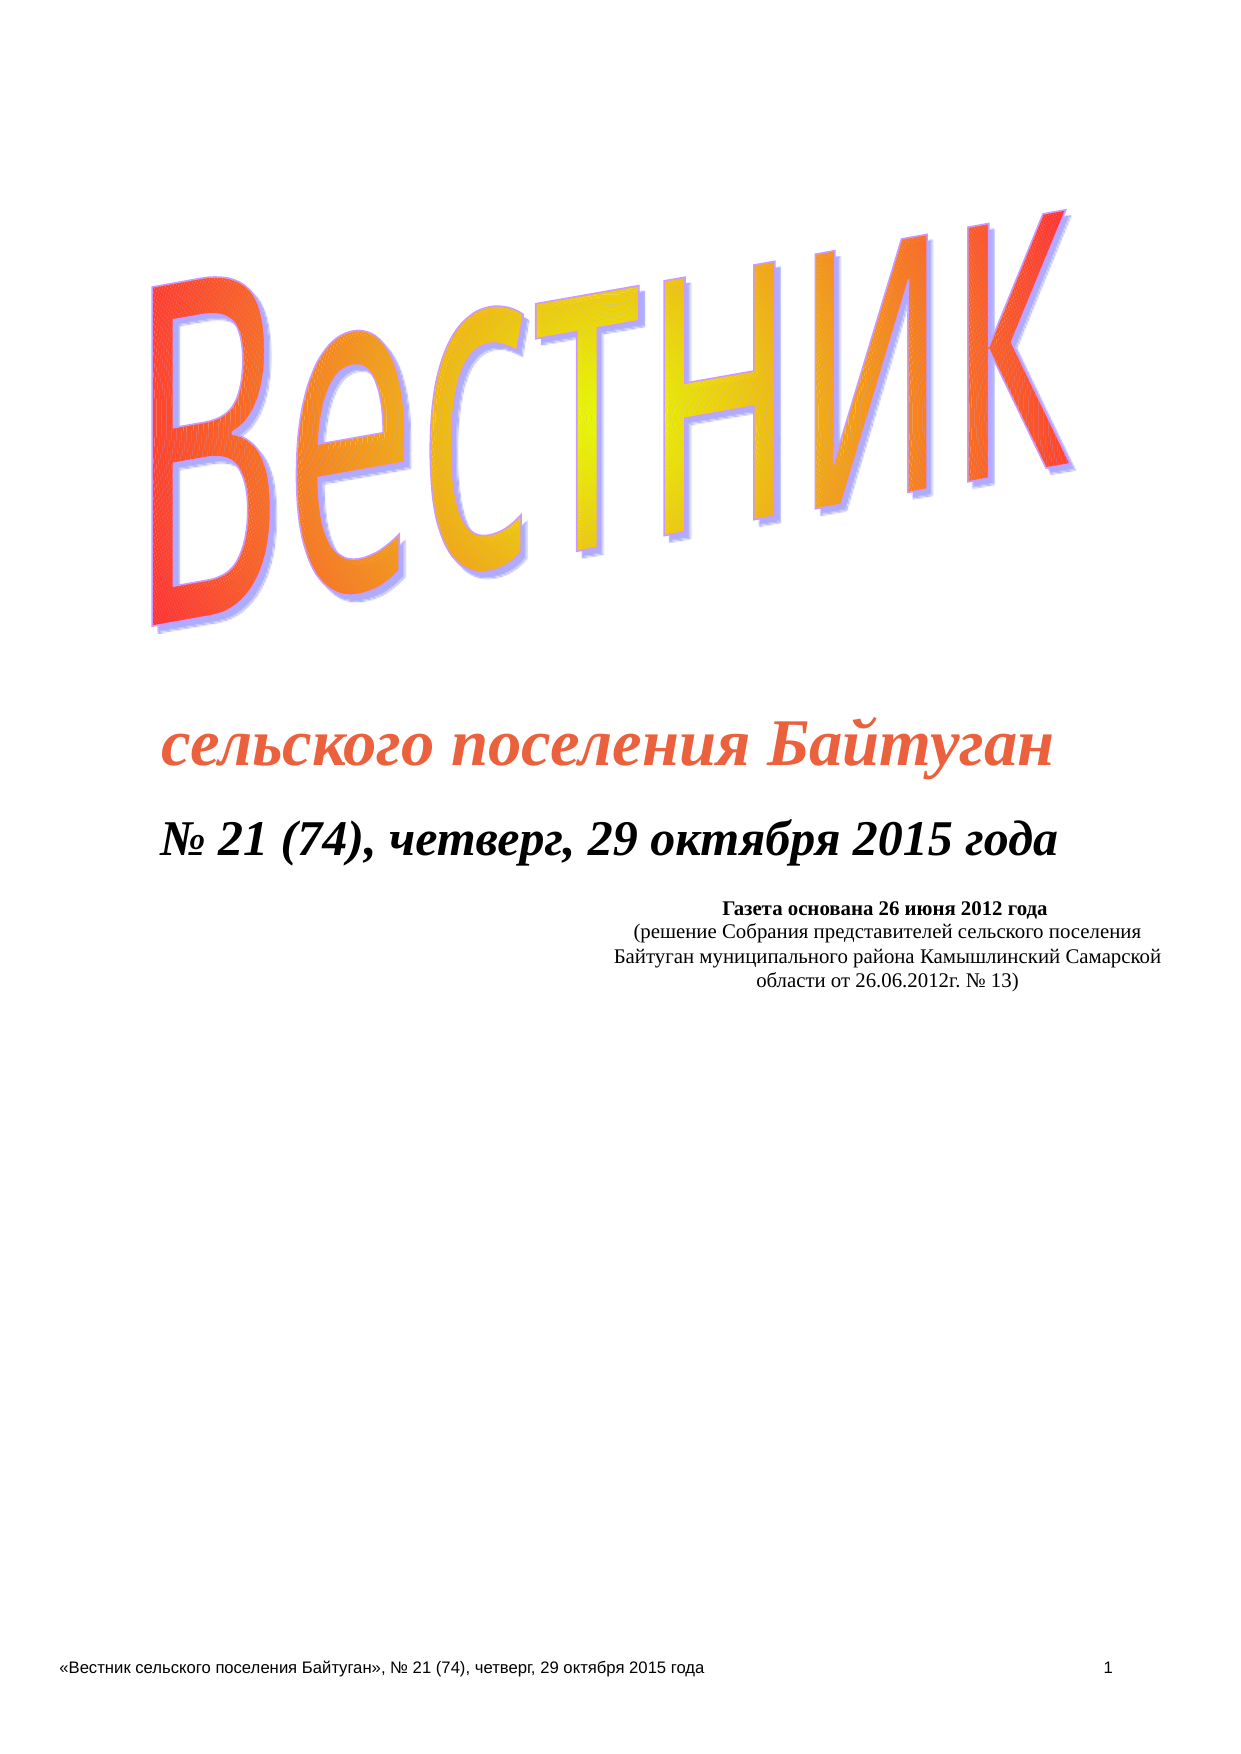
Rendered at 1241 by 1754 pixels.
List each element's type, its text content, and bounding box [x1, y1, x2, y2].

text сельского поселения Байтуган [59, 703, 1163, 779]
table_header [59, 895, 611, 992]
text № 21 (74), четверг, 29 октября 2015 года [59, 809, 1163, 866]
table_header Газета основана 26 июня 2012 года (решение Собрания представителей сельского поселения Байтуган муниципального района Камышлинский Самарской области от 26.06.2012г. № 13) [611, 895, 1163, 992]
